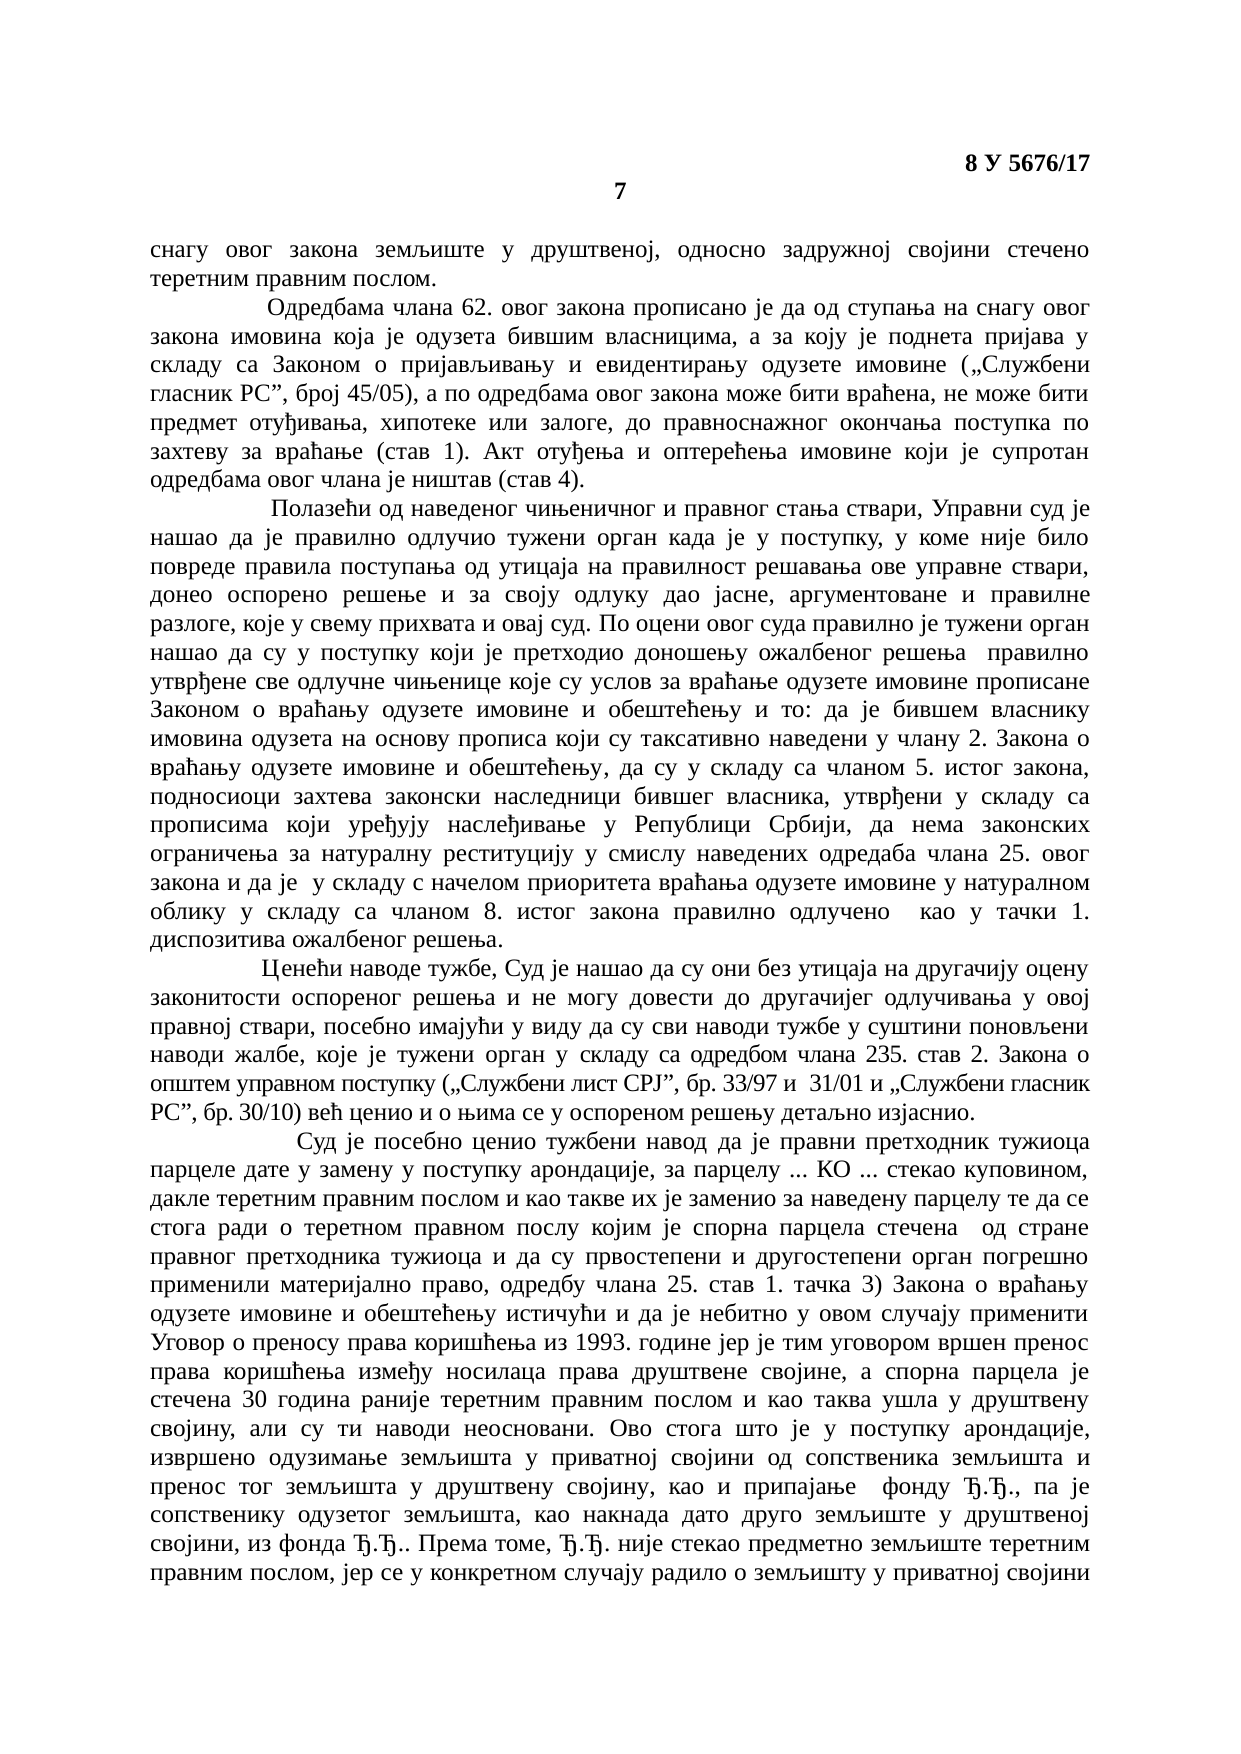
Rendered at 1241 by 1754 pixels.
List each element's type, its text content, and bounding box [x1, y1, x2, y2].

text Одредбама члана 62. овог закона прописано је да од ступања на снагу овог закона имовина која је одузета бившим власницима, а за коју је поднета пријава у складу са Законом о пријављивању и евидентирању одузете имовине („Службени гласник РС”, број 45/05), а по одредбама овог закона може бити враћена, не може бити предмет отуђивања, хипотеке или залоге, до правноснажног окончања поступка по захтеву за враћање (став 1). Акт отуђења и оптерећења имовине који је супротан одредбама овог члана је ништав (став 4). [150, 292, 1090, 493]
text Суд је посебно ценио тужбени навод да је правни претходник тужиоца парцеле дате у замену у поступку арондације, за парцелу ... КО ... стекао куповином, дакле теретним правним послом и као такве их је заменио за наведену парцелу те да се стога ради о теретном правном послу којим је спорна парцела стечена од стране правног претходника тужиоца и да су првостепени и другостепени орган погрешно применили материјално право, одредбу члана 25. став 1. тачка 3) Закона о враћању одузете имовине и обештећењу истичући и да је небитно у овом случају применити Уговор о преносу права коришћења из 1993. године јер је тим уговором вршен пренос права коришћења између носилаца права друштвене својине, а спорна парцела је стечена 30 година раније теретним правним послом и као таква ушла у друштвену својину, али су ти наводи неосновани. Ово стога што је у поступку арондације, извршено одузимање земљишта у приватној својини од сопственика земљишта и пренос тог земљишта у друштвену својину, као и припајање фонду Ђ.Ђ., па је сопственику одузетог земљишта, као накнада дато друго земљиште у друштвеној својини, из фонда Ђ.Ђ.. Према томе, Ђ.Ђ. није стекао предметно земљиште теретним правним послом, јер се у конкретном случају радило о земљишту у приватној својини [150, 1126, 1090, 1586]
text снагу овог закона земљиште у друштвеној, односно задружној својини стечено теретним правним послом. [150, 234, 1090, 292]
text Ценећи наводе тужбе, Суд је нашао да су они без утицаја на другачију оцену законитости оспореног решења и не могу довести до другачијег одлучивања у овој правној ствари, посебно имајући у виду да су сви наводи тужбе у суштини поновљени наводи жалбе, које је тужени орган у складу са одредбом члана 235. став 2. Закона о општем управном поступку („Службени лист СРЈ”, бр. 33/97 и 31/01 и „Службени гласник РС”, бр. 30/10) већ ценио и о њима се у оспореном решењу детаљно изјаснио. [150, 953, 1090, 1126]
text Полазећи од наведеног чињеничног и правног стања ствари, Управни суд је нашао да је правилно одлучио тужени орган када је у поступку, у коме није било повреде правила поступања од утицаја на правилност решавања ове управне ствари, донео оспорено решење и за своју одлуку дао јасне, аргументоване и правилне разлоге, које у свему прихвата и овај суд. По оцени овог суда правилно је тужени орган нашао да су у поступку који је претходио доношењу ожалбеног решења правилно утврђене све одлучне чињенице које су услов за враћање одузете имовине прописане Законом о враћању одузете имовине и обештећењу и то: да је бившем власнику имовина одузета на основу прописа који су таксативно наведени у члану 2. Закона о враћању одузете имовине и обештећењу, да су у складу са чланом 5. истог закона, подносиоци захтева законски наследници бившег власника, утврђени у складу са прописима који уређују наслеђивање у Републици Србији, да нема законских ограничења за натуралну реституцију у смислу наведених одредаба члана 25. овог закона и да је у складу с начелом приоритета враћања одузете имовине у натуралном облику у складу са чланом 8. истог закона правилно одлучено као у тачки 1. диспозитива ожалбеног решења. [150, 493, 1090, 953]
